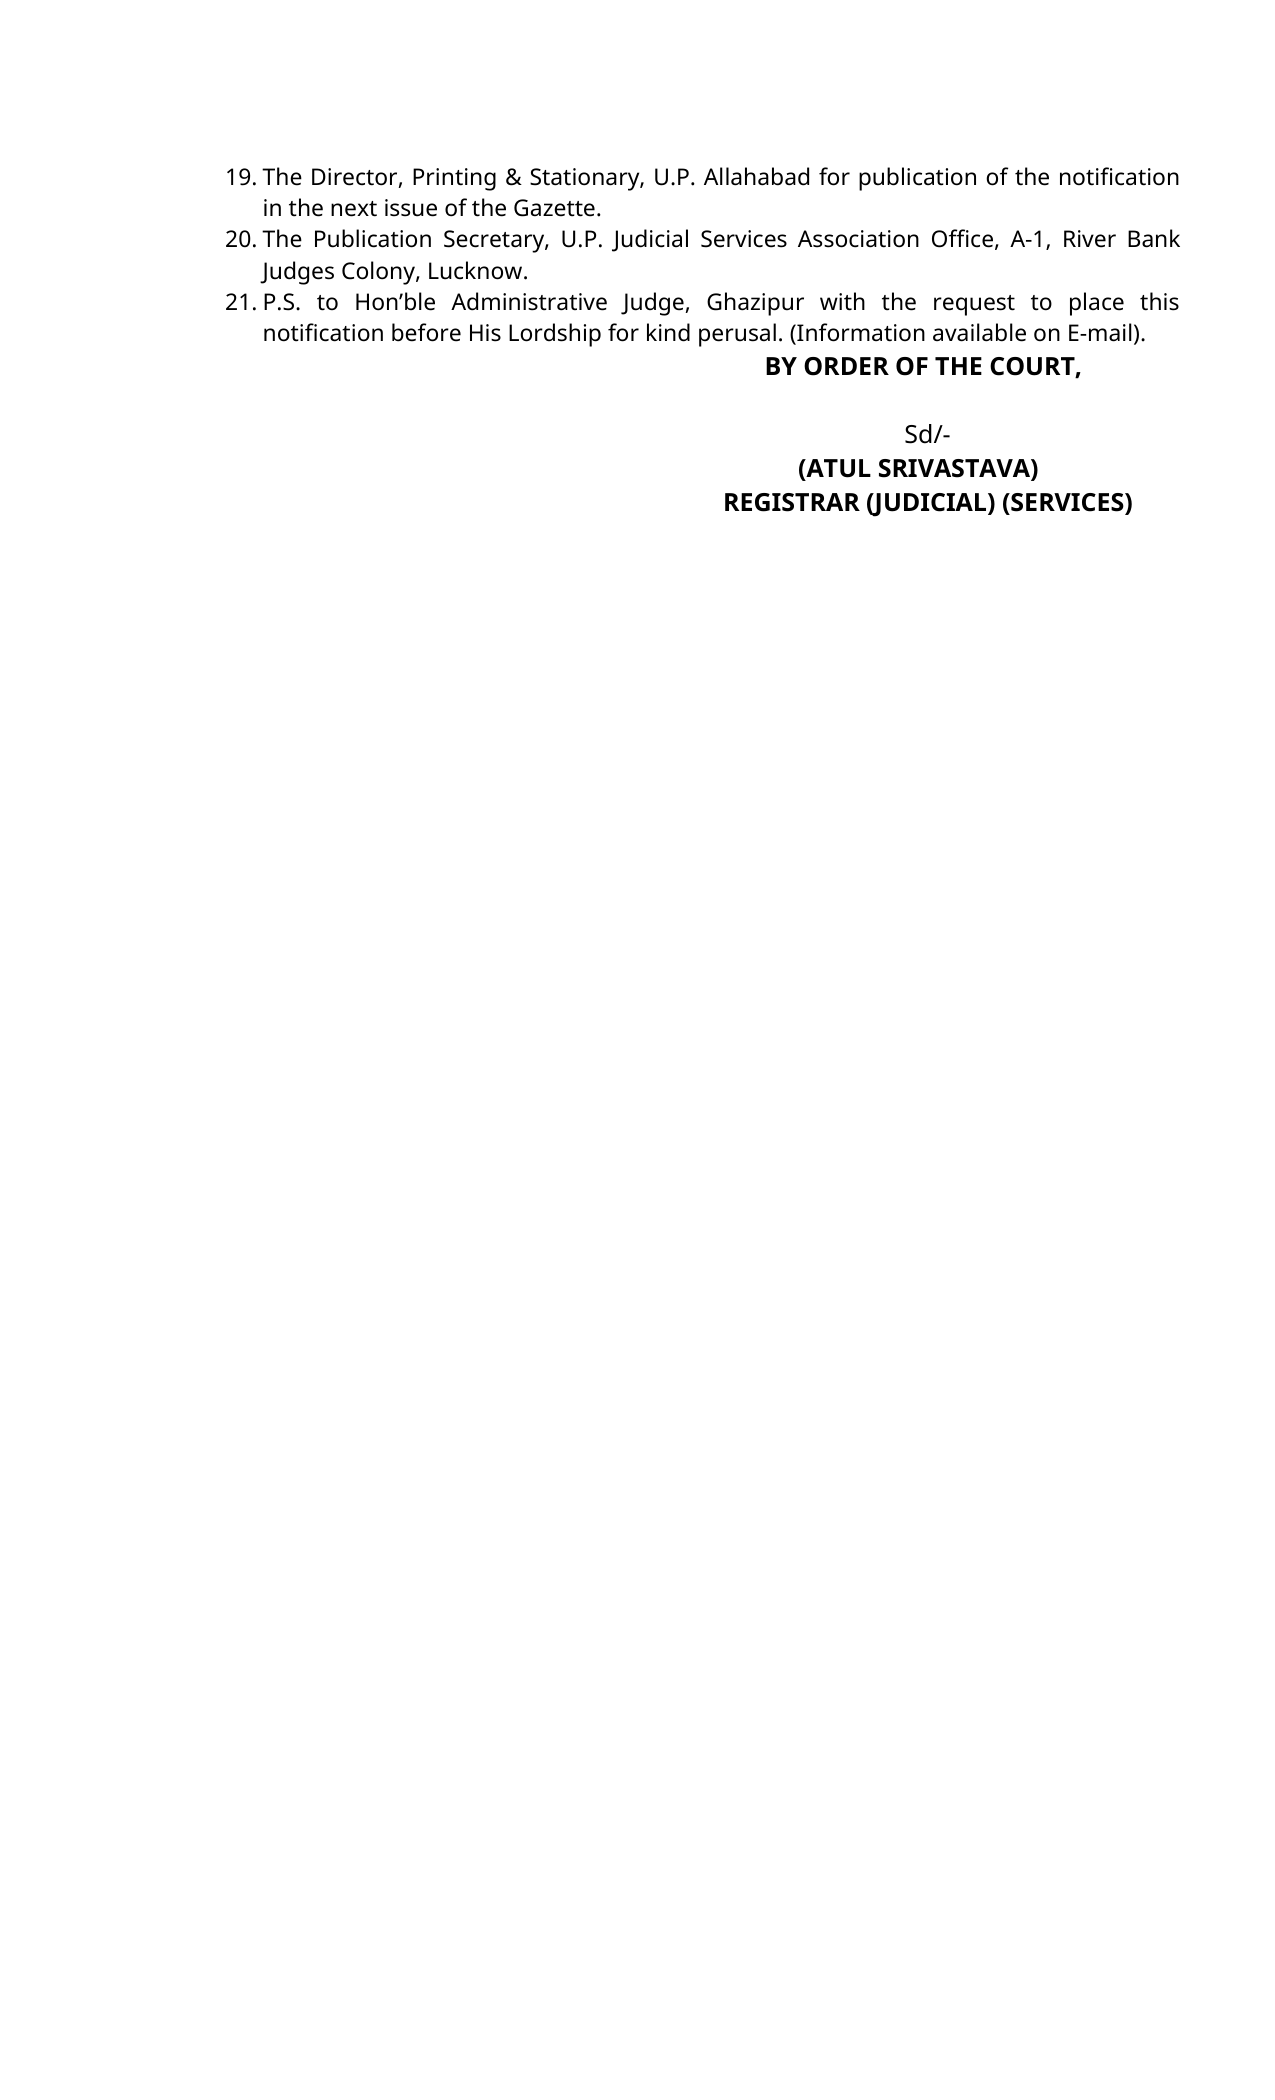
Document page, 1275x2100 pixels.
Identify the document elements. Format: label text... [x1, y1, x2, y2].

text (ATUL SRIVASTAVA) [187, 451, 1183, 485]
text Sd/- [712, 417, 1181, 451]
list The Director, Printing & Stationary, U.P. Allahabad for publication of the notification in the next issue of the Gazette. [225, 161, 1181, 223]
list The Publication Secretary, U.P. Judicial Services Association Office, A-1, River Bank Judges Colony, Lucknow. [225, 223, 1181, 286]
list P.S. to Hon’ble Administrative Judge, Ghazipur with the request to place this notification before His Lordship for kind perusal. (Information available on E-mail). [225, 286, 1181, 348]
text REGISTRAR (JUDICIAL) (SERVICES) [187, 485, 1183, 519]
text BY ORDER OF THE COURT, [562, 348, 1181, 382]
